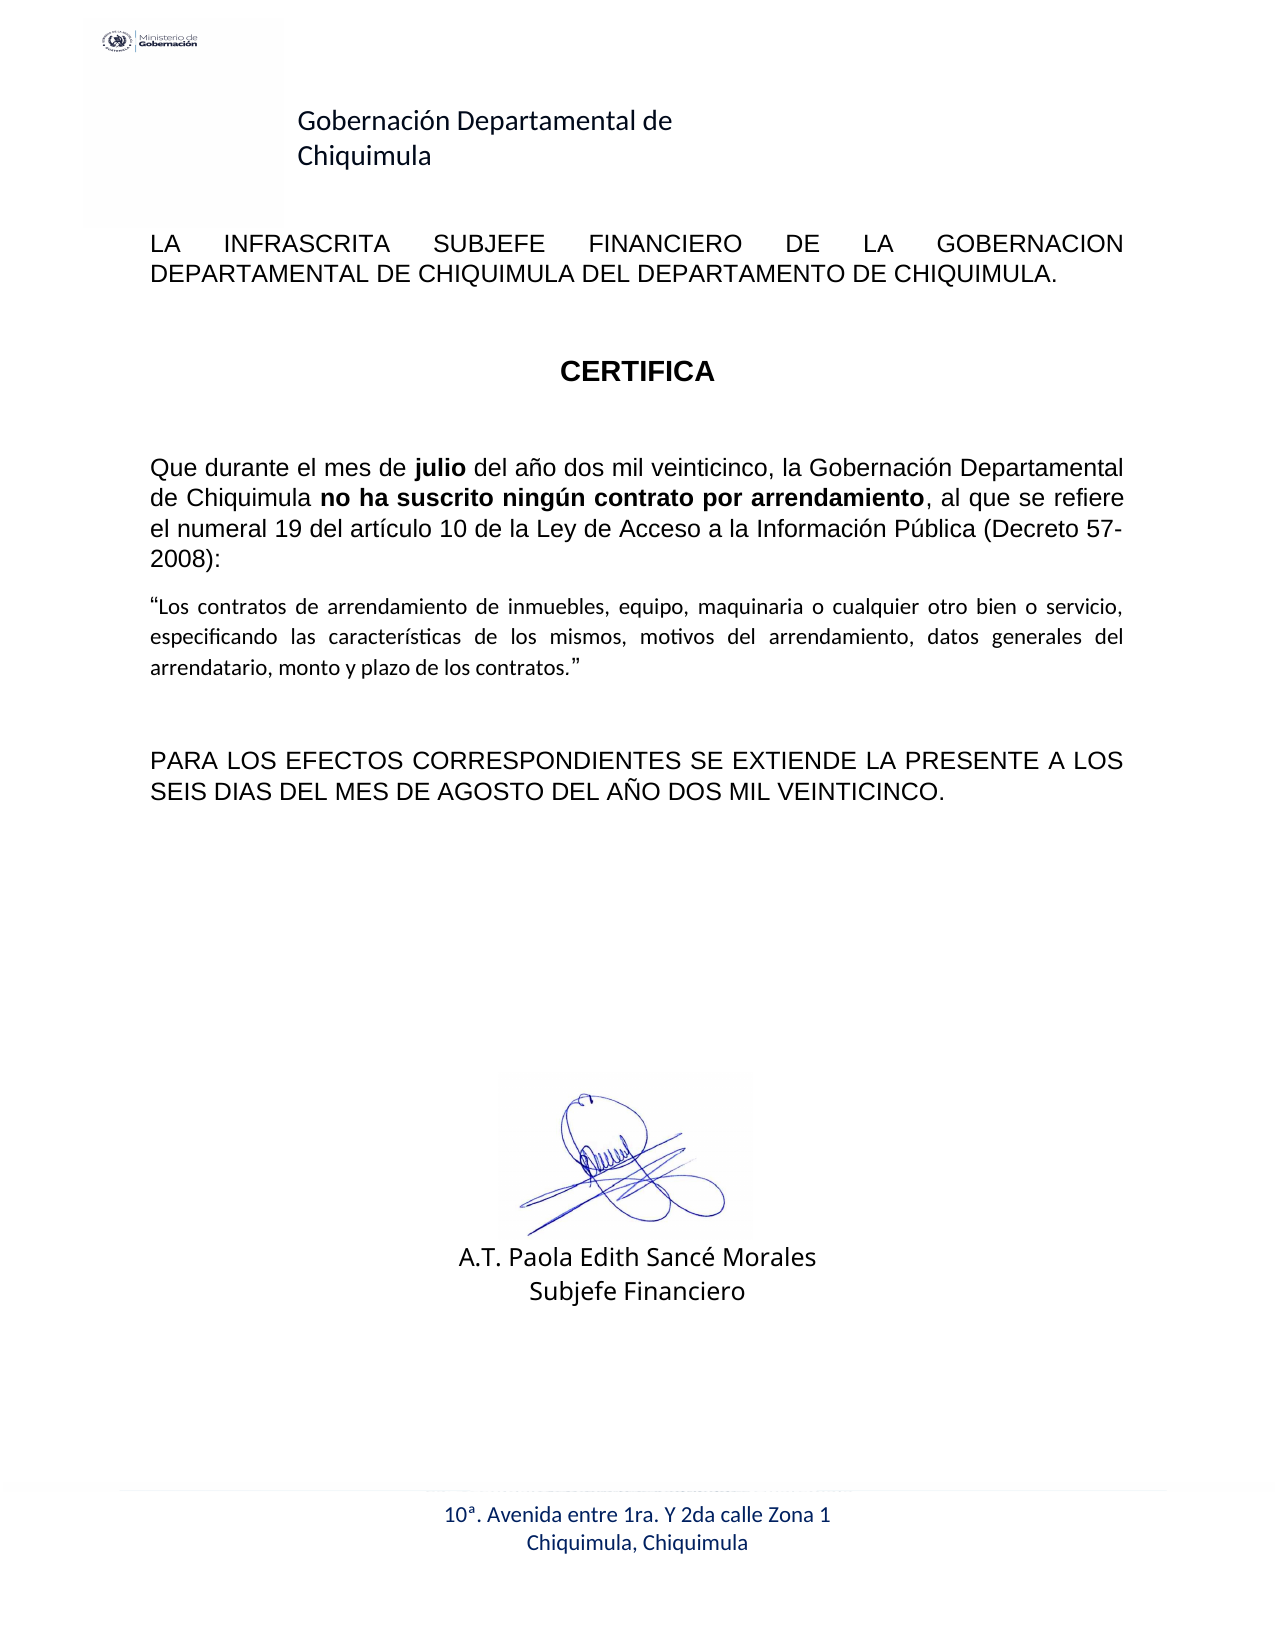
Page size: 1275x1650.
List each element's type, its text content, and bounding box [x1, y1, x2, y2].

text Que durante el mes de julio del año dos mil veinticinco, la Gobernación Departamental de Chiquimula no ha suscrito ningún contrato por arrendamiento, al que se refiere el numeral 19 del artículo 10 de la Ley de Acceso a la Información Pública (Decreto 57-2008): [150, 453, 1125, 573]
text A.T. Paola Edith Sancé Morales [150, 1058, 1125, 1274]
text Subjefe Financiero [150, 1274, 1125, 1308]
text PARA LOS EFECTOS CORRESPONDIENTES SE EXTIENDE LA PRESENTE A LOS SEIS DIAS DEL MES DE AGOSTO DEL AÑO DOS MIL VEINTICINCO. [150, 746, 1125, 806]
text “Los contratos de arrendamiento de inmuebles, equipo, maquinaria o cualquier otro bien o servicio, especificando las características de los mismos, motivos del arrendamiento, datos generales del arrendatario, monto y plazo de los contratos.” [150, 591, 1125, 681]
text LA INFRASCRITA SUBJEFE FINANCIERO DE LA GOBERNACION DEPARTAMENTAL DE CHIQUIMULA DEL DEPARTAMENTO DE CHIQUIMULA. [150, 229, 1125, 288]
text CERTIFICA [150, 354, 1125, 387]
